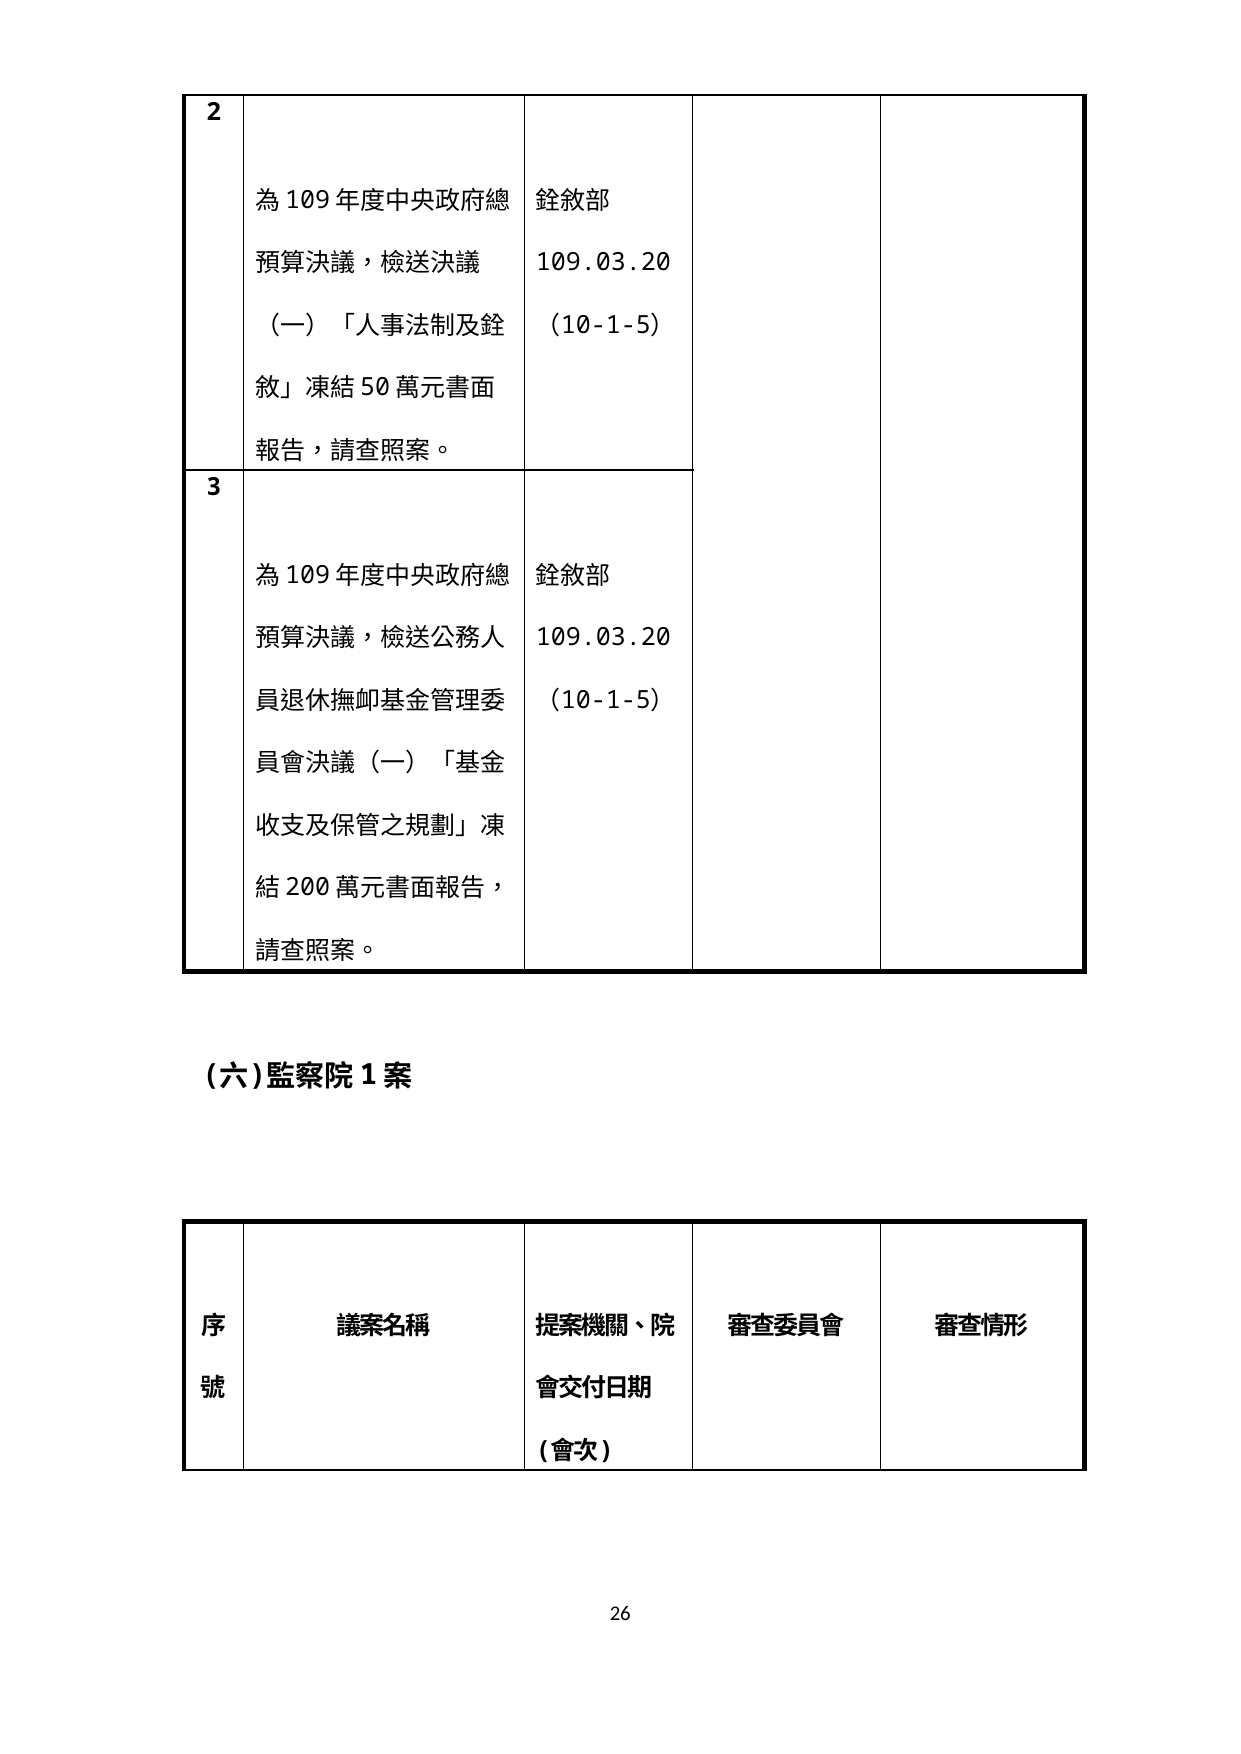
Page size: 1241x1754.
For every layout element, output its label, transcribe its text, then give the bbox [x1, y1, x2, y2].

table_header 議案名稱 [244, 1224, 524, 1469]
table_cell 銓敘部 109.03.20 （10-1-5） [525, 471, 692, 969]
table_header 審查情形 [881, 1224, 1082, 1469]
table_cell 2 [186, 96, 243, 469]
subtitle (六)監察院1案 [187, 1032, 1053, 1094]
table_cell 為109年度中央政府總預算決議，檢送決議（一）「人事法制及銓敘」凍結50萬元書面報告，請查照案。 [244, 96, 524, 469]
table_cell [881, 96, 1082, 969]
table_header 審查委員會 [693, 1224, 880, 1469]
table_cell 3 [186, 471, 243, 969]
table_cell 為109年度中央政府總預算決議，檢送公務人員退休撫卹基金管理委員會決議（一）「基金收支及保管之規劃」凍結200萬元書面報告，請查照案。 [244, 471, 524, 969]
table_cell [693, 96, 880, 969]
table_cell 銓敘部 109.03.20 （10-1-5） [525, 96, 692, 469]
table_header 序號 [186, 1224, 243, 1469]
table_header 提案機關、院會交付日期 (會次) [525, 1224, 692, 1469]
